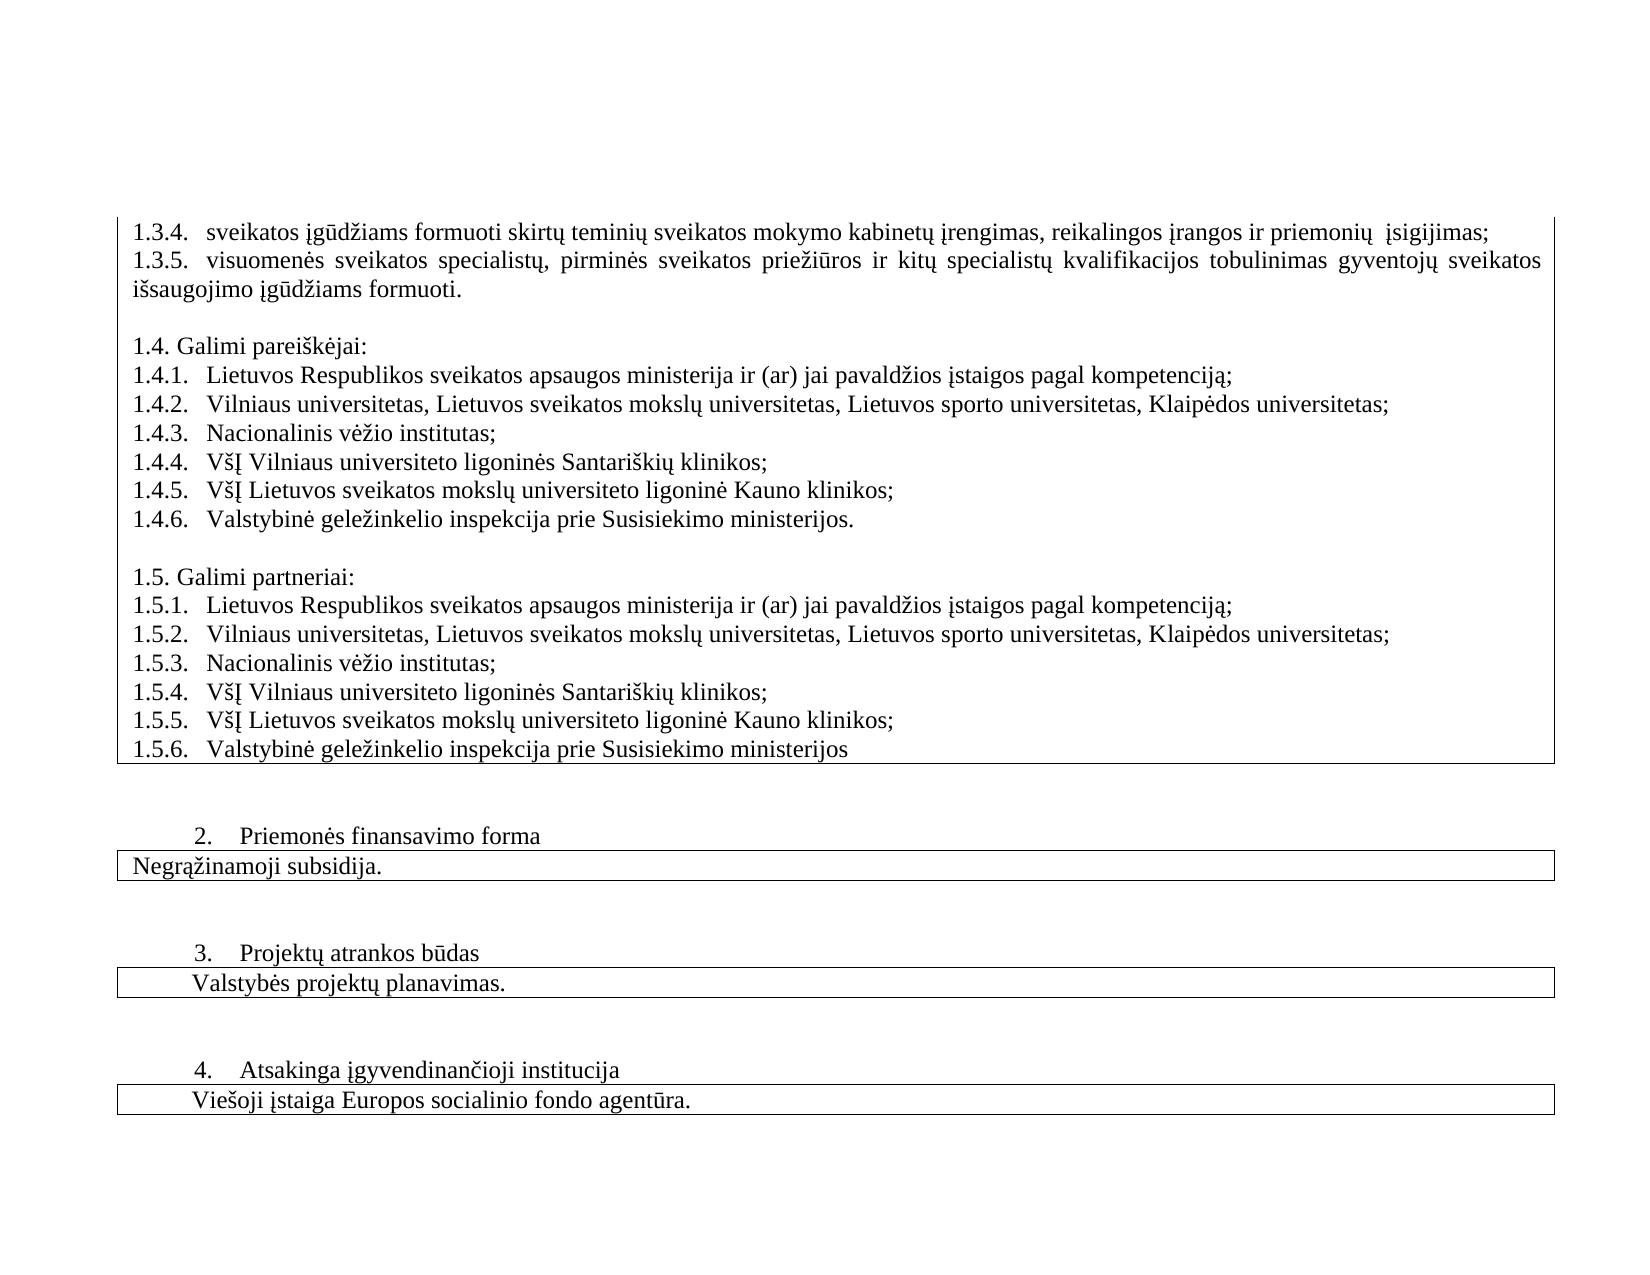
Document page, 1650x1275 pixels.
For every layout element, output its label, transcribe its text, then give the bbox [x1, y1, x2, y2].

table_header Valstybės projektų planavimas. [118, 968, 1554, 997]
text 2. Priemonės finansavimo forma [194, 821, 1532, 850]
table_cell 1.4. Galimi pareiškėjai: 1.4.1. Lietuvos Respublikos sveikatos apsaugos ministerija ir (ar) jai pavaldžios įstaigos pagal kompetenciją; 1.4.2. Vilniaus universitetas, Lietuvos sveikatos mokslų universitetas, Lietuvos sporto universitetas, Klaipėdos universitetas; 1.4.3. Nacionalinis vėžio institutas; 1.4.4. VšĮ Vilniaus universiteto ligoninės Santariškių klinikos; 1.4.5. VšĮ Lietuvos sveikatos mokslų universiteto ligoninė Kauno klinikos; 1.4.6. Valstybinė geležinkelio inspekcija prie Susisiekimo ministerijos. 1.5. Galimi partneriai: 1.5.1. Lietuvos Respublikos sveikatos apsaugos ministerija ir (ar) jai pavaldžios įstaigos pagal kompetenciją; 1.5.2. Vilniaus universitetas, Lietuvos sveikatos mokslų universitetas, Lietuvos sporto universitetas, Klaipėdos universitetas; 1.5.3. Nacionalinis vėžio institutas; 1.5.4. VšĮ Vilniaus universiteto ligoninės Santariškių klinikos; 1.5.5. VšĮ Lietuvos sveikatos mokslų universiteto ligoninė Kauno klinikos; 1.5.6. Valstybinė geležinkelio inspekcija prie Susisiekimo ministerijos [118, 332, 1554, 763]
table_header Viešoji įstaiga Europos socialinio fondo agentūra. [118, 1085, 1554, 1114]
table_cell 1.3.4. sveikatos įgūdžiams formuoti skirtų teminių sveikatos mokymo kabinetų įrengimas, reikalingos įrangos ir priemonių įsigijimas; 1.3.5. visuomenės sveikatos specialistų, pirminės sveikatos priežiūros ir kitų specialistų kvalifikacijos tobulinimas gyventojų sveikatos išsaugojimo įgūdžiams formuoti. [118, 217, 1554, 332]
table_header Negrąžinamoji subsidija. [118, 851, 1554, 880]
text 4. Atsakinga įgyvendinančioji institucija [194, 1056, 1532, 1084]
text 3. Projektų atrankos būdas [194, 938, 1532, 967]
